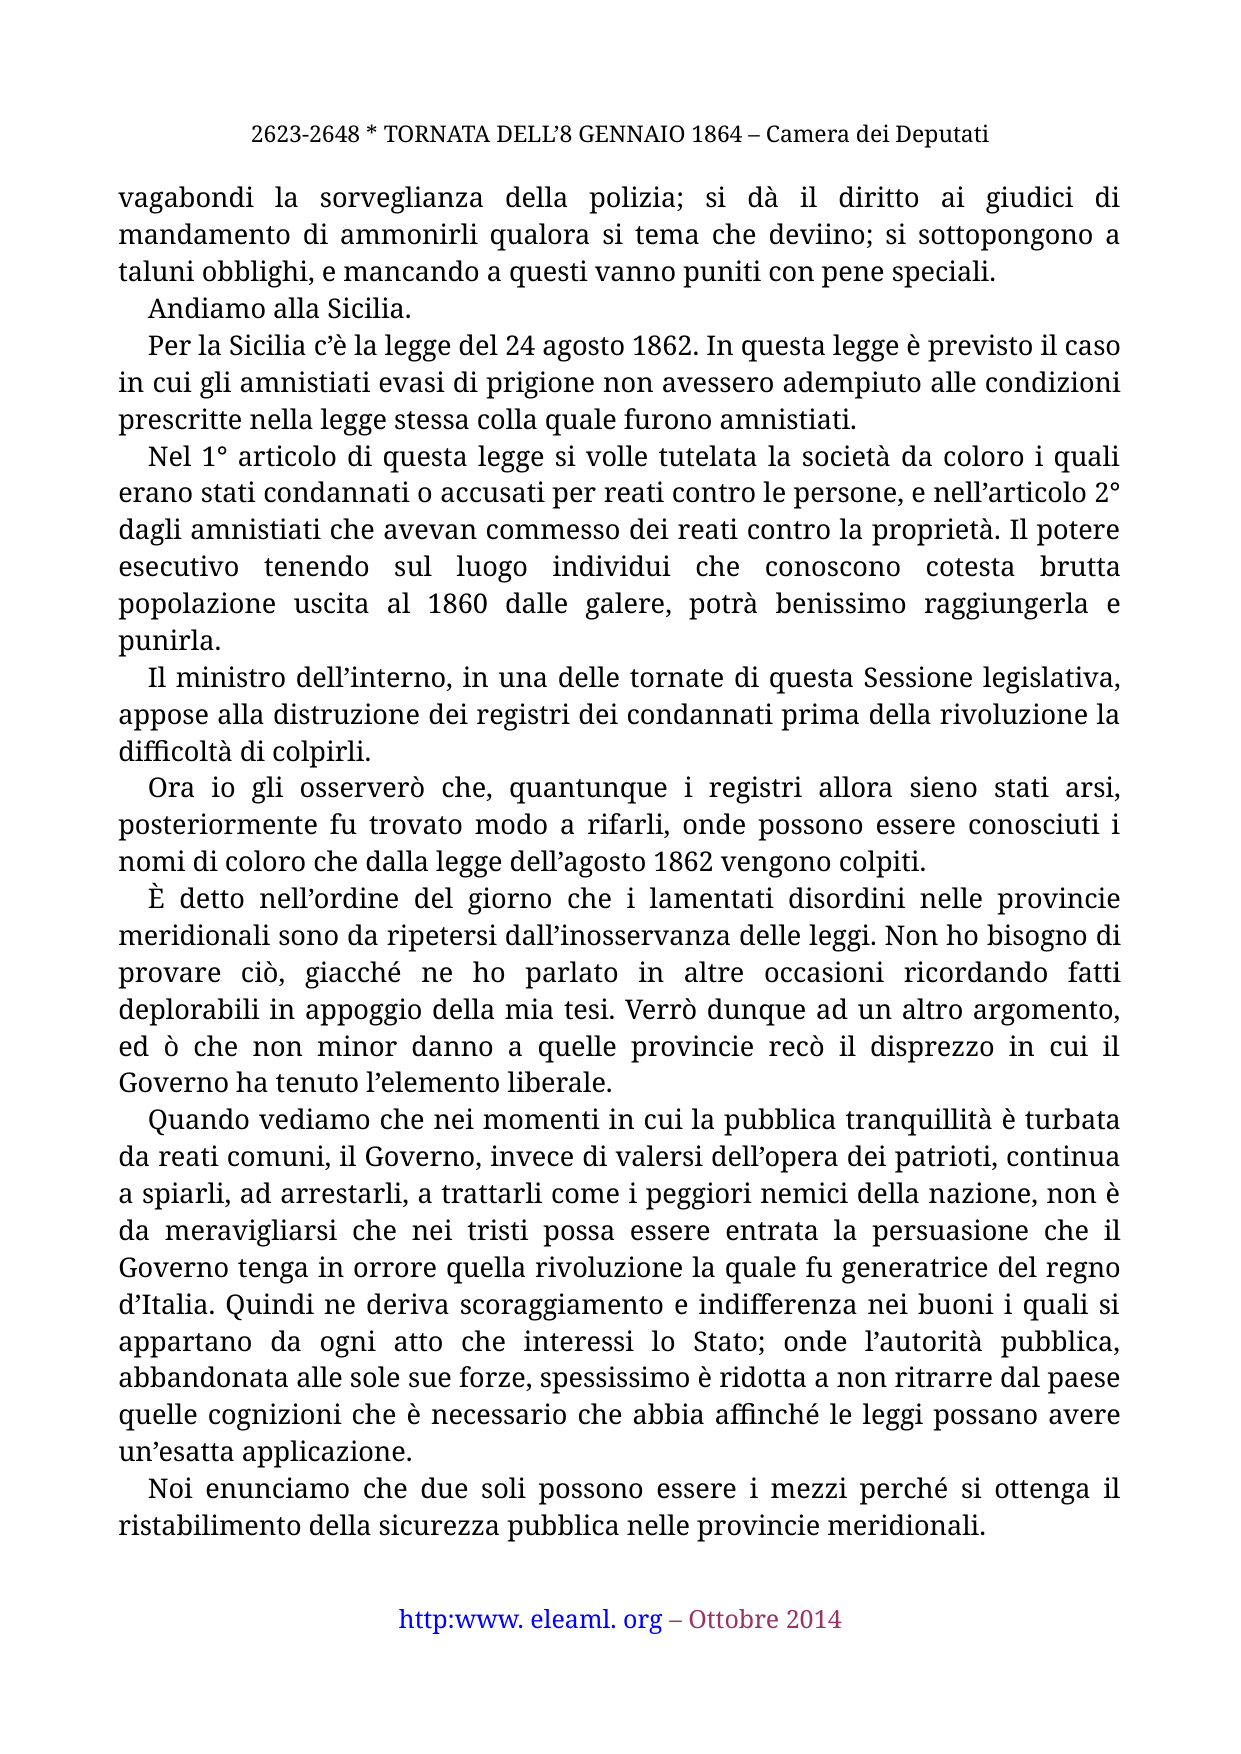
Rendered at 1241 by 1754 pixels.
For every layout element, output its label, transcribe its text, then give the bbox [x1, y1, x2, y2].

text Quando vediamo che nei momenti in cui la pubblica tranquillità è turbata da reati comuni, il Governo, invece di valersi dell’opera dei patrioti, continua a spiarli, ad arrestarli, a trattarli come i peggiori nemici della nazione, non è da meravigliarsi che nei tristi possa essere entrata la persuasione che il Governo tenga in orrore quella rivoluzione la quale fu generatrice del regno d’Italia. Quindi ne deriva scoraggiamento e indifferenza nei buoni i quali si appartano da ogni atto che interessi lo Stato; onde l’autorità pubblica, abbandonata alle sole sue forze, spessissimo è ridotta a non ritrarre dal paese quelle cognizioni che è necessario che abbia affinché le leggi possano avere un’esatta applicazione. [118, 1101, 1122, 1469]
text vagabondi la sorveglianza della polizia; si dà il diritto ai giudici di mandamento di ammonirli qualora si tema che deviino; si sottopongono a taluni obblighi, e mancando a questi vanno puniti con pene speciali. [118, 179, 1122, 289]
text Noi enunciamo che due soli possono essere i mezzi perché si ottenga il ristabilimento della sicurezza pubblica nelle provincie meridionali. [118, 1469, 1122, 1543]
text Andiamo alla Sicilia. [118, 289, 1122, 326]
text Ora io gli osserverò che, quantunque i registri allora sieno stati arsi, posteriormente fu trovato modo a rifarli, onde possono essere conosciuti i nomi di coloro che dalla legge dell’agosto 1862 vengono colpiti. [118, 769, 1122, 879]
text Il ministro dell’interno, in una delle tornate di questa Sessione legislativa, appose alla distruzione dei registri dei condannati prima della rivoluzione la difficoltà di colpirli. [118, 658, 1122, 769]
text Nel 1° articolo di questa legge si volle tutelata la società da coloro i quali erano stati condannati o accusati per reati contro le persone, e nell’articolo 2° dagli amnistiati che avevan commesso dei reati contro la proprietà. Il potere esecutivo tenendo sul luogo individui che conoscono cotesta brutta popolazione uscita al 1860 dalle galere, potrà benissimo raggiungerla e punirla. [118, 437, 1122, 658]
text È detto nell’ordine del giorno che i lamentati disordini nelle provincie meridionali sono da ripetersi dall’inosservanza delle leggi. Non ho bisogno di provare ciò, giacché ne ho parlato in altre occasioni ricordando fatti deplorabili in appoggio della mia tesi. Verrò dunque ad un altro argomento, ed ò che non minor danno a quelle provincie recò il disprezzo in cui il Governo ha tenuto l’elemento liberale. [118, 879, 1122, 1101]
text Per la Sicilia c’è la legge del 24 agosto 1862. In questa legge è previsto il caso in cui gli amnistiati evasi di prigione non avessero adempiuto alle condizioni prescritte nella legge stessa colla quale furono amnistiati. [118, 326, 1122, 437]
